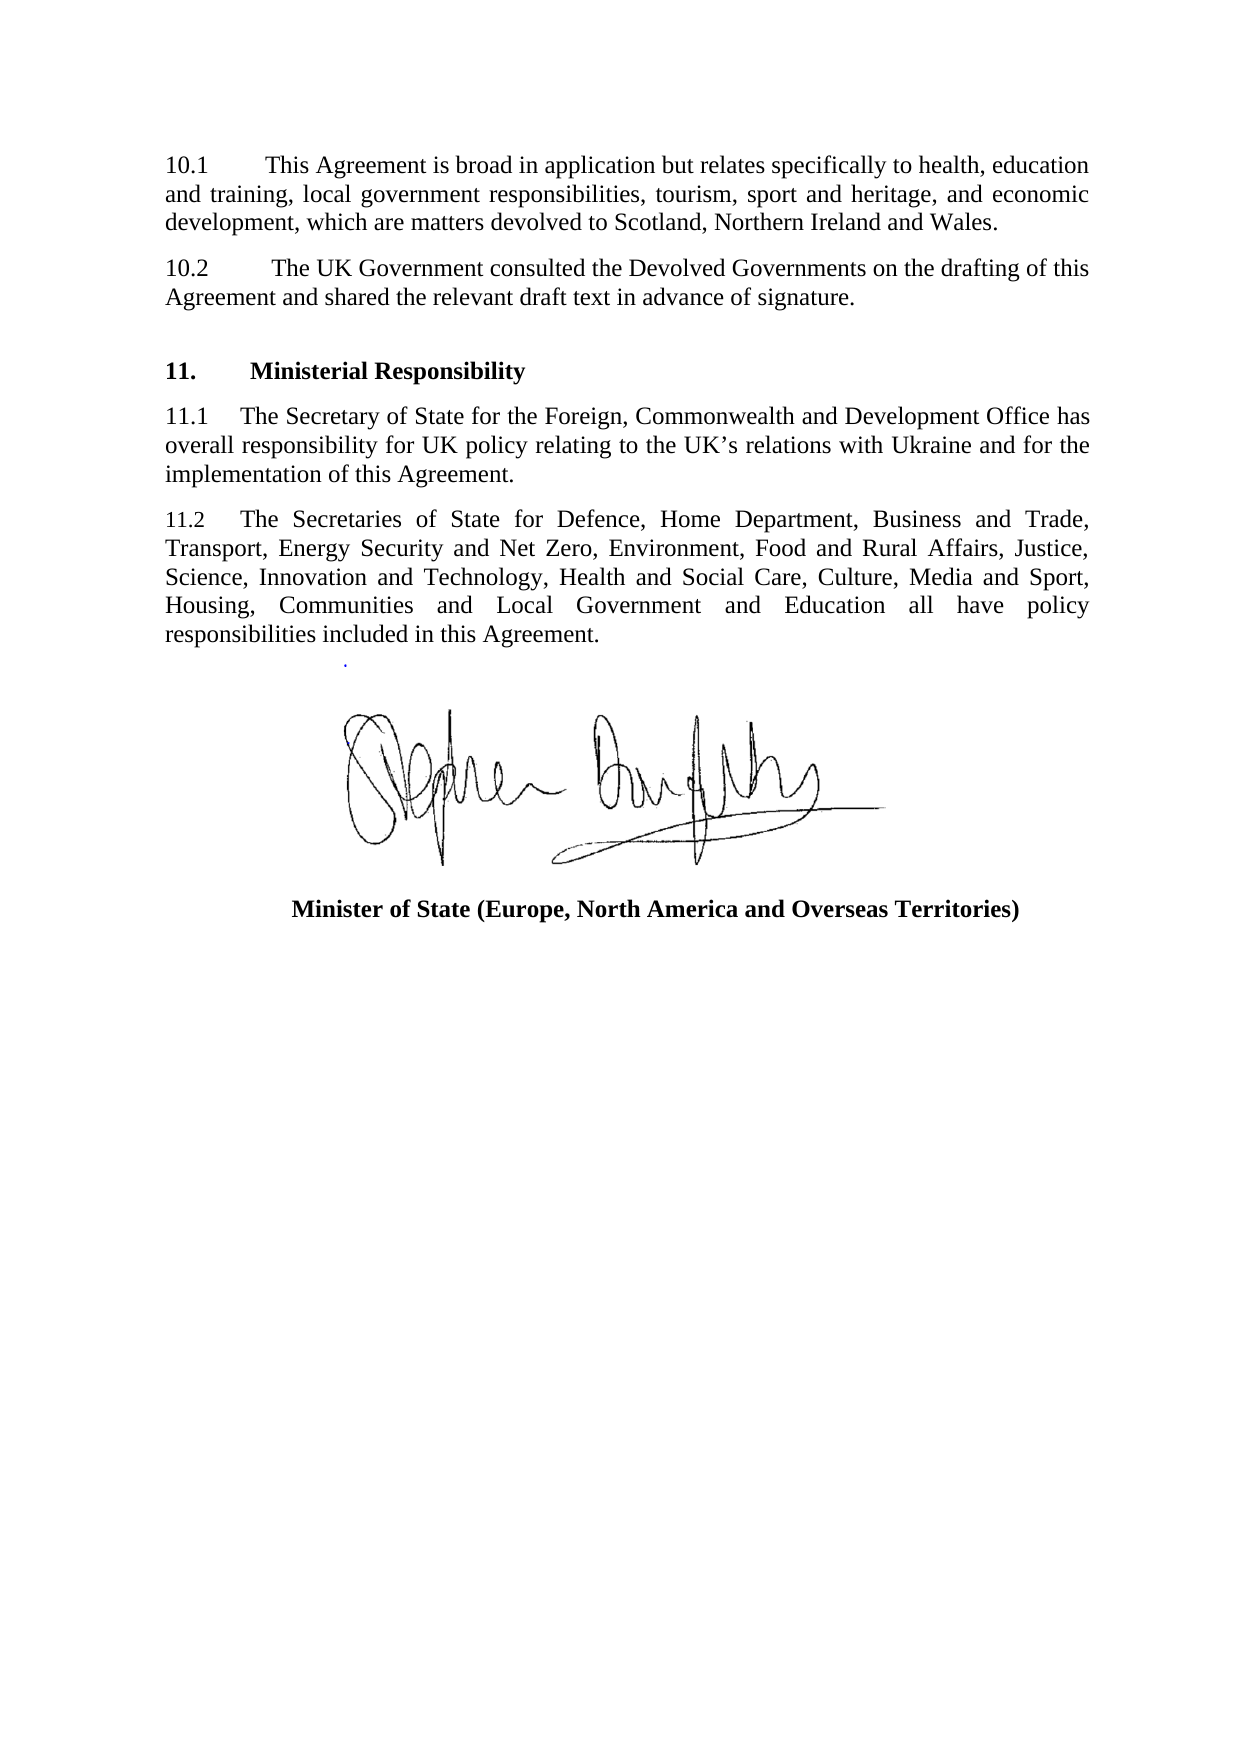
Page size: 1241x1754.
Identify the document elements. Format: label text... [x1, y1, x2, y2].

list The Secretaries of State for Defence, Home Department, Business and Trade, Transport, Energy Security and Net Zero, Environment, Food and Rural Affairs, Justice, Science, Innovation and Technology, Health and Social Care, Culture, Media and Sport, Housing, Communities and Local Government and Education all have policy responsibilities included in this Agreement. [165, 504, 1090, 648]
list The UK Government consulted the Devolved Governments on the drafting of this Agreement and shared the relevant draft text in advance of signature. [165, 253, 1090, 310]
list The Secretary of State for the Foreign, Commonwealth and Development Office has overall responsibility for UK policy relating to the UK’s relations with Ukraine and for the implementation of this Agreement. [165, 401, 1090, 487]
text Minister of State (Europe, North America and Overseas Territories) [165, 894, 1090, 923]
list Ministerial Responsibility [165, 356, 1090, 384]
list This Agreement is broad in application but relates specifically to health, education and training, local government responsibilities, tourism, sport and heritage, and economic development, which are matters devolved to Scotland, Northern Ireland and Wales. [165, 150, 1090, 236]
